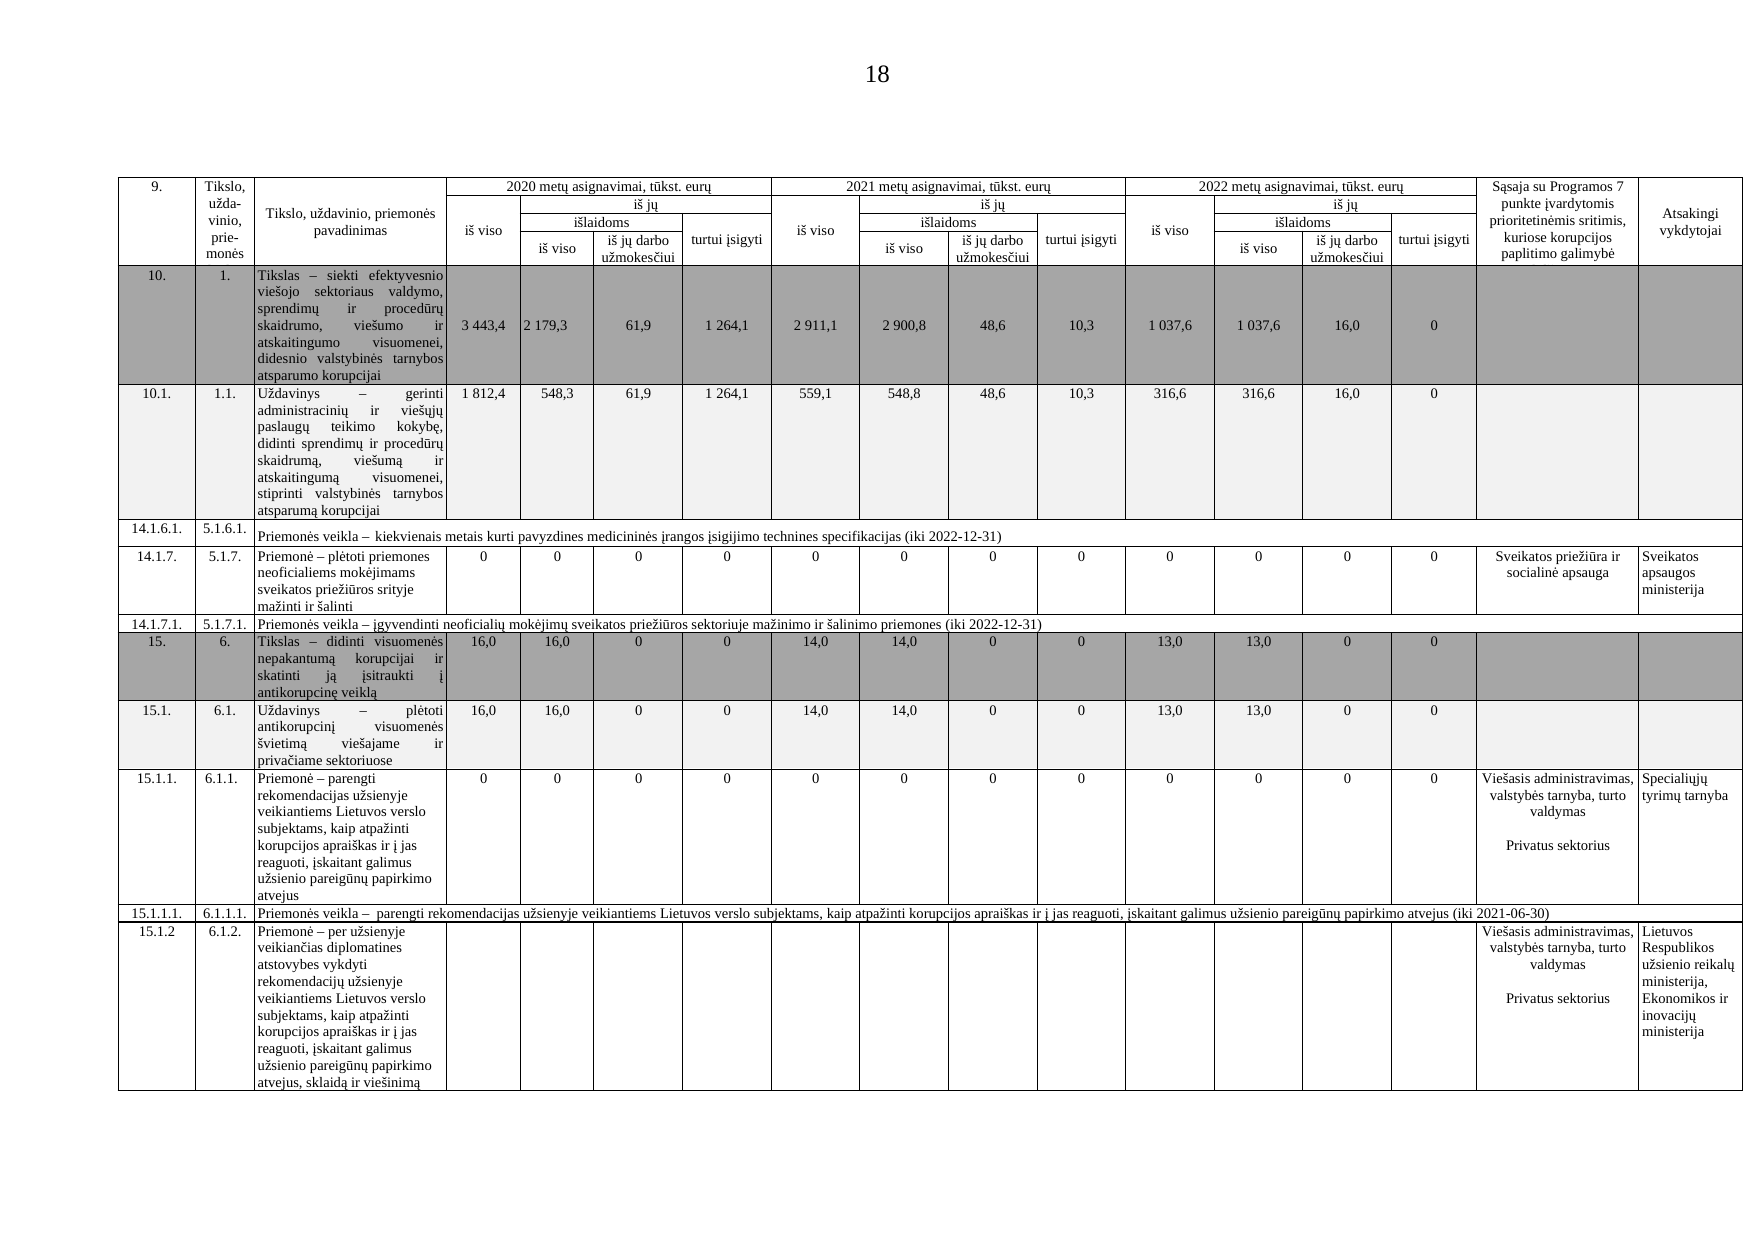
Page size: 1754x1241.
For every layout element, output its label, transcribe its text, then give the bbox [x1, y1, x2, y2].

table_cell [1639, 701, 1742, 768]
table_cell 0 [949, 633, 1037, 700]
table_cell 1 264,1 [683, 385, 771, 519]
table_cell Tikslas – siekti efektyvesnio viešojo sektoriaus valdymo, sprendimų ir procedūrų skaidrumo, viešumo ir atskaitingumo visuomenei, didesnio valstybinės tarnybos atsparumo korupcijai [255, 266, 446, 384]
table_cell [1477, 633, 1638, 700]
table_cell Viešasis administravimas, valstybės tarnyba, turto valdymas Privatus sektorius [1477, 770, 1638, 904]
table_cell 16,0 [521, 701, 593, 768]
table_cell 0 [949, 701, 1037, 768]
table_cell 61,9 [594, 266, 682, 384]
table_cell 0 [1392, 633, 1476, 700]
table_cell 16,0 [521, 633, 593, 700]
table_cell 0 [521, 770, 593, 904]
table_cell iš jų darbo užmokesčiui [1303, 232, 1391, 265]
table_cell 14,0 [860, 701, 948, 768]
table_cell [1639, 385, 1742, 519]
table_cell 0 [1038, 701, 1125, 768]
table_cell 6.1. [196, 701, 254, 768]
table_header Atsakingi vykdytojai [1639, 178, 1742, 265]
table_cell iš viso [1215, 232, 1302, 265]
table_cell 6.1.1. [196, 770, 254, 904]
table_cell 1 812,4 [447, 385, 520, 519]
table_cell Priemonė – parengti rekomendacijas užsienyje veikiantiems Lietuvos verslo subjektams, kaip atpažinti korupcijos apraiškas ir į jas reaguoti, įskaitant galimus užsienio pareigūnų papirkimo atvejus [255, 770, 446, 904]
table_cell 0 [1038, 770, 1125, 904]
table_cell 6. [196, 633, 254, 700]
table_cell Sveikatos apsaugos ministerija [1639, 547, 1742, 614]
table_cell 48,6 [949, 385, 1037, 519]
table_cell 14.1.7.1. [119, 615, 195, 632]
table_cell 0 [521, 547, 593, 614]
table_cell 0 [1303, 770, 1391, 904]
table_cell 0 [594, 770, 682, 904]
table_cell Specialiųjų tyrimų tarnyba [1639, 770, 1742, 904]
table_cell išlaidoms [521, 214, 682, 231]
table_cell [521, 923, 593, 1090]
table_cell 15.1. [119, 701, 195, 768]
table_cell 13,0 [1215, 633, 1302, 700]
table_cell 2 911,1 [772, 266, 859, 384]
table_cell 1.1. [196, 385, 254, 519]
table_cell [1126, 923, 1214, 1090]
table_cell [594, 923, 682, 1090]
table_cell 0 [1038, 633, 1125, 700]
table_cell 15. [119, 633, 195, 700]
table_cell [683, 923, 771, 1090]
table_cell 3 443,4 [447, 266, 520, 384]
table_cell 0 [1392, 385, 1476, 519]
table_cell [1639, 266, 1742, 384]
table_cell iš viso [772, 196, 859, 265]
table_cell 0 [447, 770, 520, 904]
table_cell Priemonės veikla – įgyvendinti neoficialių mokėjimų sveikatos priežiūros sektoriuje mažinimo ir šalinimo priemones (iki 2022-12-31) [255, 615, 1742, 632]
table_cell 6.1.2. [196, 923, 254, 1090]
table_cell 0 [594, 701, 682, 768]
table_cell 16,0 [447, 633, 520, 700]
table_cell 0 [1215, 770, 1302, 904]
table_cell 2 179,3 [521, 266, 593, 384]
table_cell 10,3 [1038, 266, 1125, 384]
table_cell 0 [772, 770, 859, 904]
table_cell 0 [594, 547, 682, 614]
table_cell 15.1.1. [119, 770, 195, 904]
table_header Tikslo, uždavinio, priemonės pavadinimas [255, 178, 446, 265]
table_cell [1215, 923, 1302, 1090]
table_cell 10,3 [1038, 385, 1125, 519]
table_cell 548,3 [521, 385, 593, 519]
table_cell 16,0 [447, 701, 520, 768]
table_cell 48,6 [949, 266, 1037, 384]
table_cell 0 [1392, 770, 1476, 904]
table_cell turtui įsigyti [1038, 214, 1125, 265]
table_cell iš jų darbo užmokesčiui [949, 232, 1037, 265]
table_cell [949, 923, 1037, 1090]
table_cell 0 [594, 633, 682, 700]
table_cell 1 037,6 [1215, 266, 1302, 384]
table_cell Priemonės veikla – kiekvienais metais kurti pavyzdines medicininės įrangos įsigijimo technines specifikacijas (iki 2022-12-31) [255, 520, 1742, 546]
table_cell iš jų [521, 196, 771, 213]
table_cell 0 [1303, 633, 1391, 700]
table_cell 316,6 [1126, 385, 1214, 519]
table_cell Uždavinys – plėtoti antikorupcinį visuomenės švietimą viešajame ir privačiame sektoriuose [255, 701, 446, 768]
table_cell [1639, 633, 1742, 700]
table_cell turtui įsigyti [683, 214, 771, 265]
table_cell 0 [683, 633, 771, 700]
table_cell 14.1.6.1. [119, 520, 195, 546]
table_cell 0 [447, 547, 520, 614]
table_cell 0 [1126, 770, 1214, 904]
table_cell iš viso [860, 232, 948, 265]
table_cell iš viso [521, 232, 593, 265]
table_cell 0 [1392, 547, 1476, 614]
table_cell Sveikatos priežiūra ir socialinė apsauga [1477, 547, 1638, 614]
table_cell [772, 923, 859, 1090]
table_cell Viešasis administravimas, valstybės tarnyba, turto valdymas Privatus sektorius [1477, 923, 1638, 1090]
table_cell [860, 923, 948, 1090]
table_cell 14.1.7. [119, 547, 195, 614]
table_cell 0 [860, 547, 948, 614]
table_cell 0 [1126, 547, 1214, 614]
table_cell 548,8 [860, 385, 948, 519]
table_cell išlaidoms [1215, 214, 1391, 231]
table_cell 14,0 [772, 633, 859, 700]
table_cell 10.1. [119, 385, 195, 519]
table_cell 13,0 [1215, 701, 1302, 768]
table_cell 5.1.7.1. [196, 615, 254, 632]
table_cell Tikslas – didinti visuomenės nepakantumą korupcijai ir skatinti ją įsitraukti į antikorupcinę veiklą [255, 633, 446, 700]
table_cell [1477, 701, 1638, 768]
table_cell 316,6 [1215, 385, 1302, 519]
table_cell 15.1.1.1. [119, 905, 195, 921]
table_cell 0 [1392, 266, 1476, 384]
table_cell 61,9 [594, 385, 682, 519]
table_cell 1 264,1 [683, 266, 771, 384]
table_header Tikslo, užda-vinio, prie-monės kodas [196, 178, 254, 265]
table_header 9. [119, 178, 195, 265]
table_cell 5.1.7. [196, 547, 254, 614]
table_cell 0 [683, 770, 771, 904]
table_cell [447, 923, 520, 1090]
table_cell 16,0 [1303, 266, 1391, 384]
table_cell 15.1.2 [119, 923, 195, 1090]
table_cell iš jų darbo užmokesčiui [594, 232, 682, 265]
table_cell 1. [196, 266, 254, 384]
table_cell 0 [949, 770, 1037, 904]
table_cell 0 [683, 547, 771, 614]
table_cell 13,0 [1126, 701, 1214, 768]
table_cell iš jų [1215, 196, 1476, 213]
table_cell 0 [1215, 547, 1302, 614]
table_cell iš jų [860, 196, 1125, 213]
table_cell 0 [860, 770, 948, 904]
table_cell 0 [1303, 547, 1391, 614]
table_cell 13,0 [1126, 633, 1214, 700]
table_cell 0 [772, 547, 859, 614]
table_cell [1303, 923, 1391, 1090]
table_cell 0 [1038, 547, 1125, 614]
table_cell turtui įsigyti [1392, 214, 1476, 265]
table_cell Priemonė – per užsienyje veikiančias diplomatines atstovybes vykdyti rekomendacijų užsienyje veikiantiems Lietuvos verslo subjektams, kaip atpažinti korupcijos apraiškas ir į jas reaguoti, įskaitant galimus užsienio pareigūnų papirkimo atvejus, sklaidą ir viešinimą [255, 923, 446, 1090]
table_cell 16,0 [1303, 385, 1391, 519]
table_cell 6.1.1.1. [196, 905, 254, 921]
table_cell išlaidoms [860, 214, 1037, 231]
table_cell [1477, 385, 1638, 519]
table_cell iš viso [447, 196, 520, 265]
table_cell 10. [119, 266, 195, 384]
table_cell Priemonė – plėtoti priemones neoficialiems mokėjimams sveikatos priežiūros srityje mažinti ir šalinti [255, 547, 446, 614]
table_header 2022 metų asignavimai, tūkst. eurų [1126, 178, 1476, 195]
table_cell 559,1 [772, 385, 859, 519]
table_header Sąsaja su Programos 7 punkte įvardytomis prioritetinėmis sritimis, kuriose korupcijos paplitimo galimybė didžiausia [1477, 178, 1638, 265]
table_header 2020 metų asignavimai, tūkst. eurų [447, 178, 771, 195]
table_cell 0 [1303, 701, 1391, 768]
table_cell [1392, 923, 1476, 1090]
table_cell 14,0 [860, 633, 948, 700]
table_cell 2 900,8 [860, 266, 948, 384]
table_cell Lietuvos Respublikos užsienio reikalų ministerija, Ekonomikos ir inovacijų ministerija [1639, 923, 1742, 1090]
table_cell 0 [683, 701, 771, 768]
table_cell 5.1.6.1. [196, 520, 254, 546]
table_cell 14,0 [772, 701, 859, 768]
table_cell 0 [949, 547, 1037, 614]
table_cell 1 037,6 [1126, 266, 1214, 384]
table_cell iš viso [1126, 196, 1214, 265]
table_cell [1038, 923, 1125, 1090]
table_cell Priemonės veikla – parengti rekomendacijas užsienyje veikiantiems Lietuvos verslo subjektams, kaip atpažinti korupcijos apraiškas ir į jas reaguoti, įskaitant galimus užsienio pareigūnų papirkimo atvejus (iki 2021-06-30) [255, 905, 1742, 921]
table_cell Uždavinys – gerinti administracinių ir viešųjų paslaugų teikimo kokybę, didinti sprendimų ir procedūrų skaidrumą, viešumą ir atskaitingumą visuomenei, stiprinti valstybinės tarnybos atsparumą korupcijai [255, 385, 446, 519]
table_cell [1477, 266, 1638, 384]
table_cell 0 [1392, 701, 1476, 768]
table_header 2021 metų asignavimai, tūkst. eurų [772, 178, 1125, 195]
